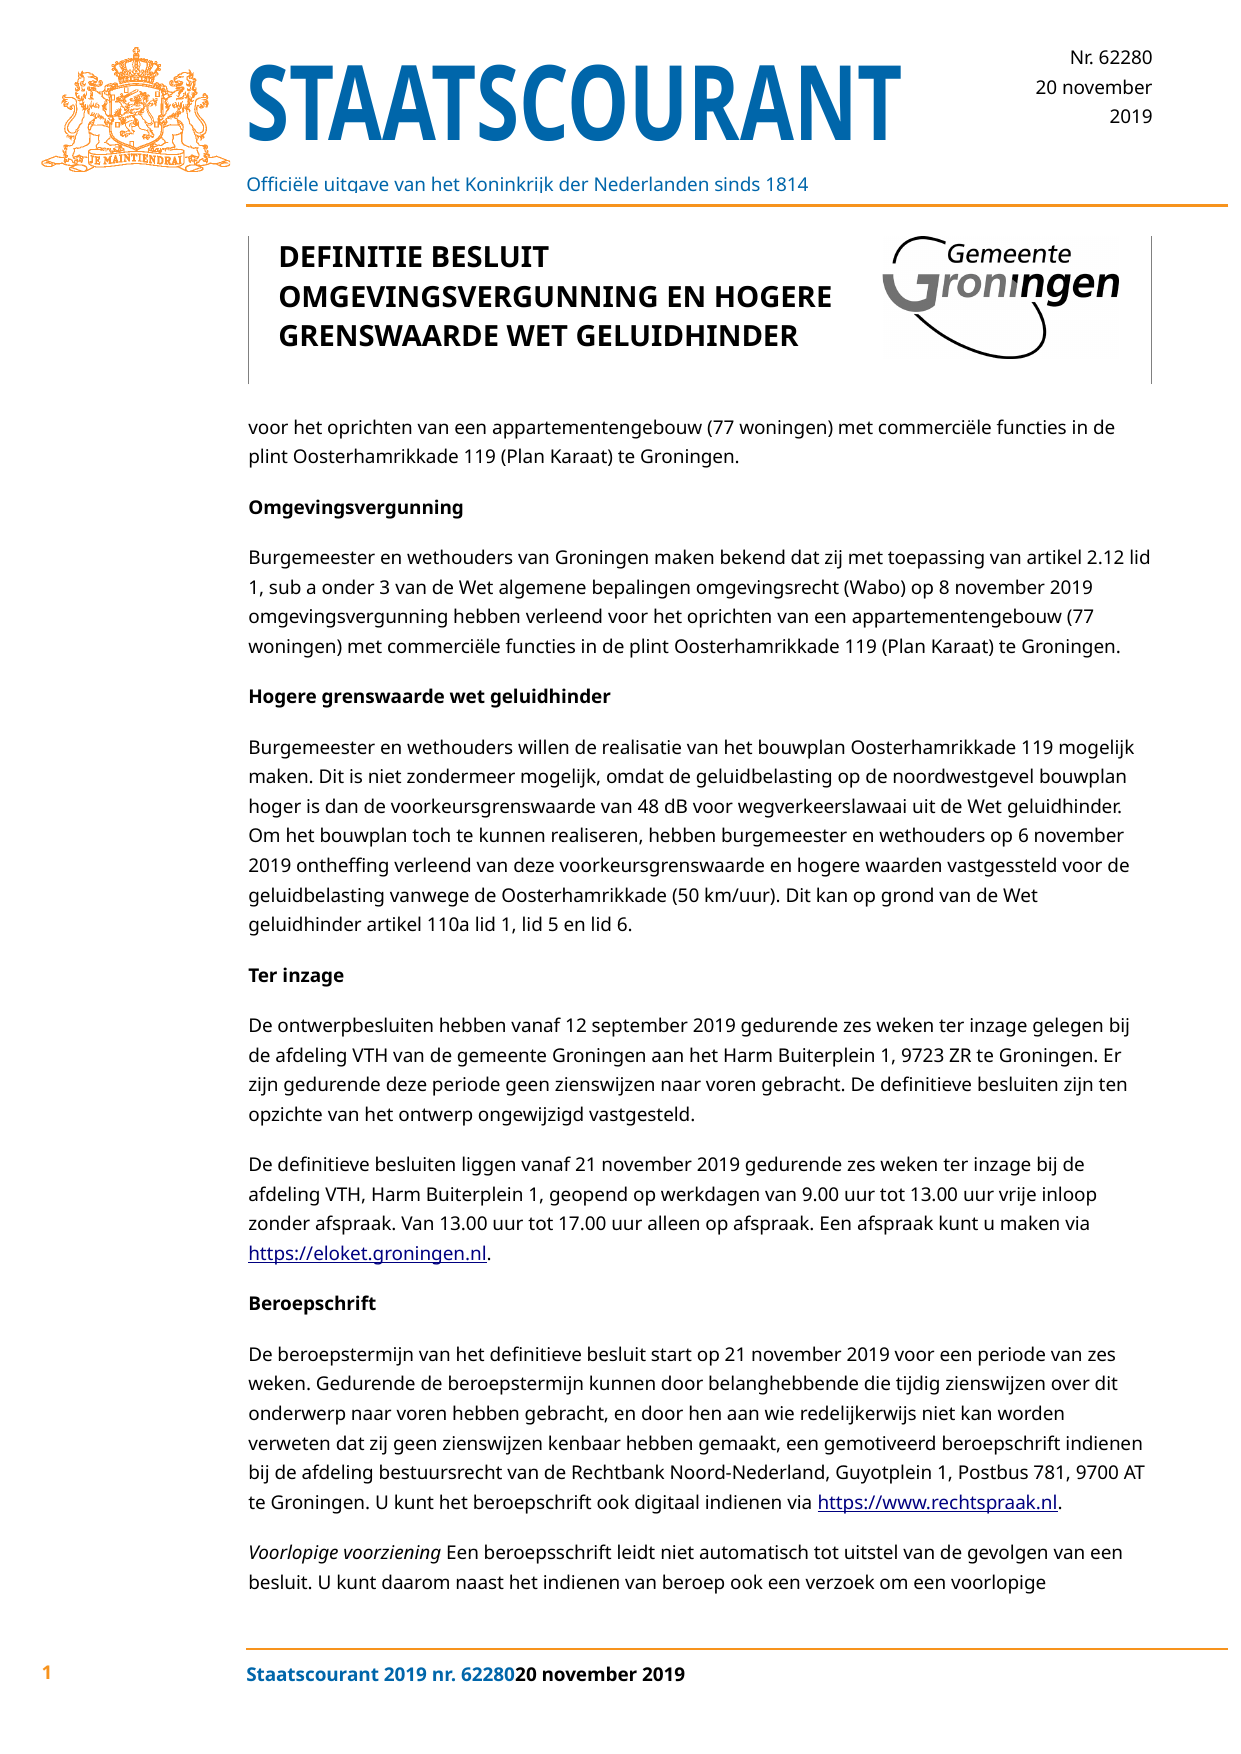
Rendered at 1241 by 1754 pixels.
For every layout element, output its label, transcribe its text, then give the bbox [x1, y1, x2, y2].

picture [41, 47, 231, 172]
text De definitieve besluiten liggen vanaf 21 november 2019 gedurende zes weken ter inzage bij de afdeling VTH, Harm Buiterplein 1, geopend op werkdagen van 9.00 uur tot 13.00 uur vrije inloop zonder afspraak. Van 13.00 uur tot 17.00 uur alleen op afspraak. Een afspraak kunt u maken via https://eloket.groningen.nl. [248, 1151, 1152, 1266]
table_header [850, 236, 882, 358]
text Voorlopige voorziening Een beroepsschrift leidt niet automatisch tot uitstel van de gevolgen van een besluit. U kunt daarom naast het indienen van beroep ook een verzoek om een voorlopige [248, 1539, 1152, 1595]
table_header DEFINITIE BESLUIT OMGEVINGSVERGUNNING EN HOGERE GRENSWAARDE WET GELUIDHINDER [249, 236, 850, 384]
text voor het oprichten van een appartementengebouw (77 woningen) met commerciële functies in de plint Oosterhamrikkade 119 (Plan Karaat) te Groningen. [248, 414, 1152, 469]
text Hogere grenswaarde wet geluidhinder [248, 683, 1152, 709]
text Burgemeester en wethouders van Groningen maken bekend dat zij met toepassing van artikel 2.12 lid 1, sub a onder 3 van de Wet algemene bepalingen omgevingsrecht (Wabo) op 8 november 2019 omgevingsvergunning hebben verleend voor het oprichten van een appartementengebouw (77 woningen) met commerciële functies in de plint Oosterhamrikkade 119 (Plan Karaat) te Groningen. [248, 544, 1152, 659]
text Burgemeester en wethouders willen de realisatie van het bouwplan Oosterhamrikkade 119 mogelijk maken. Dit is niet zondermeer mogelijk, omdat de geluidbelasting op de noordwestgevel bouwplan hoger is dan de voorkeursgrenswaarde van 48 dB voor wegverkeerslawaai uit de Wet geluidhinder. Om het bouwplan toch te kunnen realiseren, hebben burgemeester en wethouders op 6 november 2019 ontheffing verleend van deze voorkeursgrenswaarde en hogere waarden vastgessteld voor de geluidbelasting vanwege de Oosterhamrikkade (50 km/uur). Dit kan op grond van de Wet geluidhinder artikel 110a lid 1, lid 5 en lid 6. [248, 734, 1152, 937]
text De beroepstermijn van het definitieve besluit start op 21 november 2019 voor een periode van zes weken. Gedurende de beroepstermijn kunnen door belanghebbende die tijdig zienswijzen over dit onderwerp naar voren hebben gebracht, en door hen aan wie redelijkerwijs niet kan worden verweten dat zij geen zienswijzen kenbaar hebben gemaakt, een gemotiveerd beroepschrift indienen bij de afdeling bestuursrecht van de Rechtbank Noord-Nederland, Guyotplein 1, Postbus 781, 9700 AT te Groningen. U kunt het beroepschrift ook digitaal indienen via https://www.rechtspraak.nl. [248, 1341, 1152, 1515]
text Omgevingsvergunning [248, 494, 1152, 520]
text Ter inzage [248, 962, 1152, 988]
table_header [850, 359, 1151, 384]
table_header [1119, 236, 1151, 358]
picture [882, 236, 1119, 359]
text De ontwerpbesluiten hebben vanaf 12 september 2019 gedurende zes weken ter inzage gelegen bij de afdeling VTH van de gemeente Groningen aan het Harm Buiterplein 1, 9723 ZR te Groningen. Er zijn gedurende deze periode geen zienswijzen naar voren gebracht. De definitieve besluiten zijn ten opzichte van het ontwerp ongewijzigd vastgesteld. [248, 1012, 1152, 1127]
text Beroepschrift [248, 1291, 1152, 1316]
